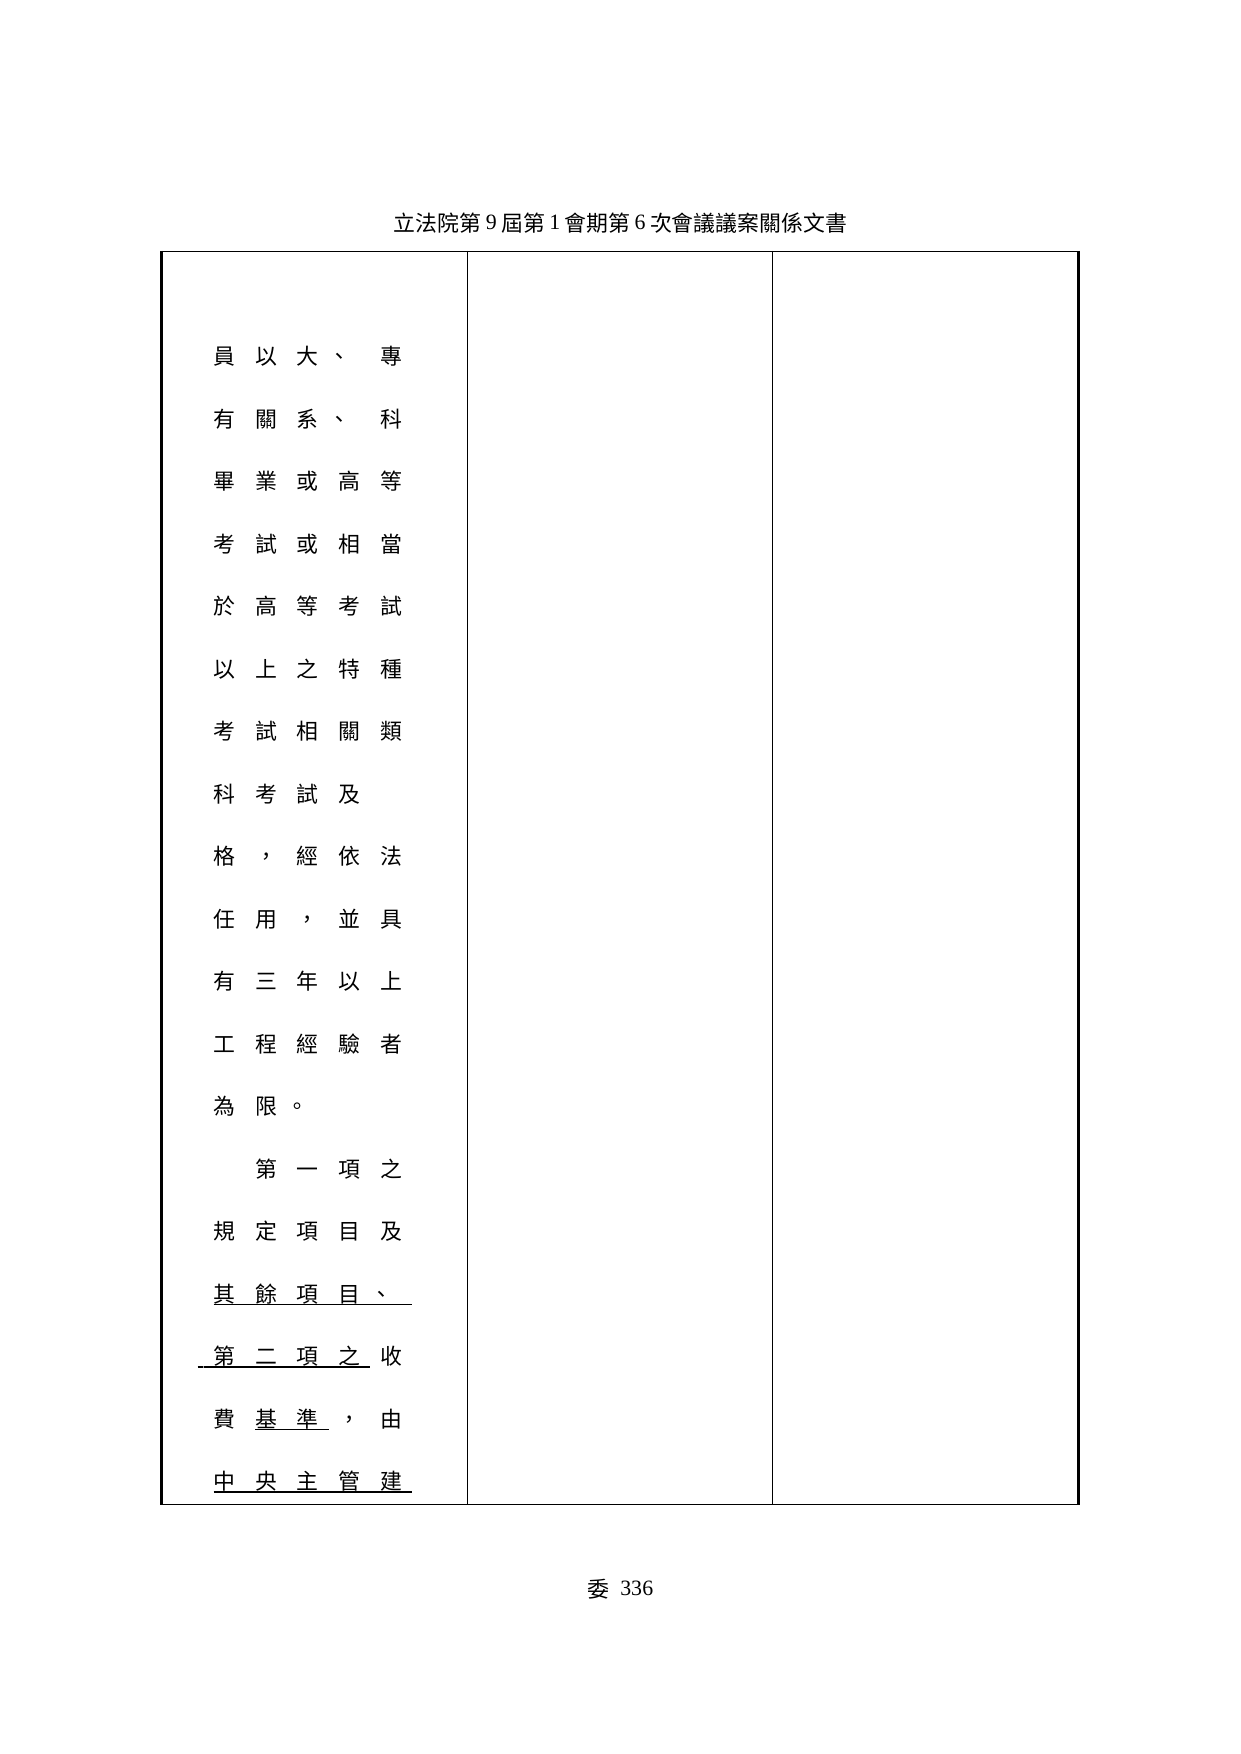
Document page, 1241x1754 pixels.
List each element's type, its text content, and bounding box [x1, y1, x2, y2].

table_cell 員以大、專有關系、科畢業或高等考試或相當於高等考試以上之特種考試相關類科考試及格，經依法任用，並具有三年以上工程經驗者為限。 第一項之規定項目及其餘項目、第二項之收費基準，由中央主管建 [163, 252, 467, 1504]
table_cell [468, 252, 772, 1504]
table_cell [773, 252, 1077, 1504]
